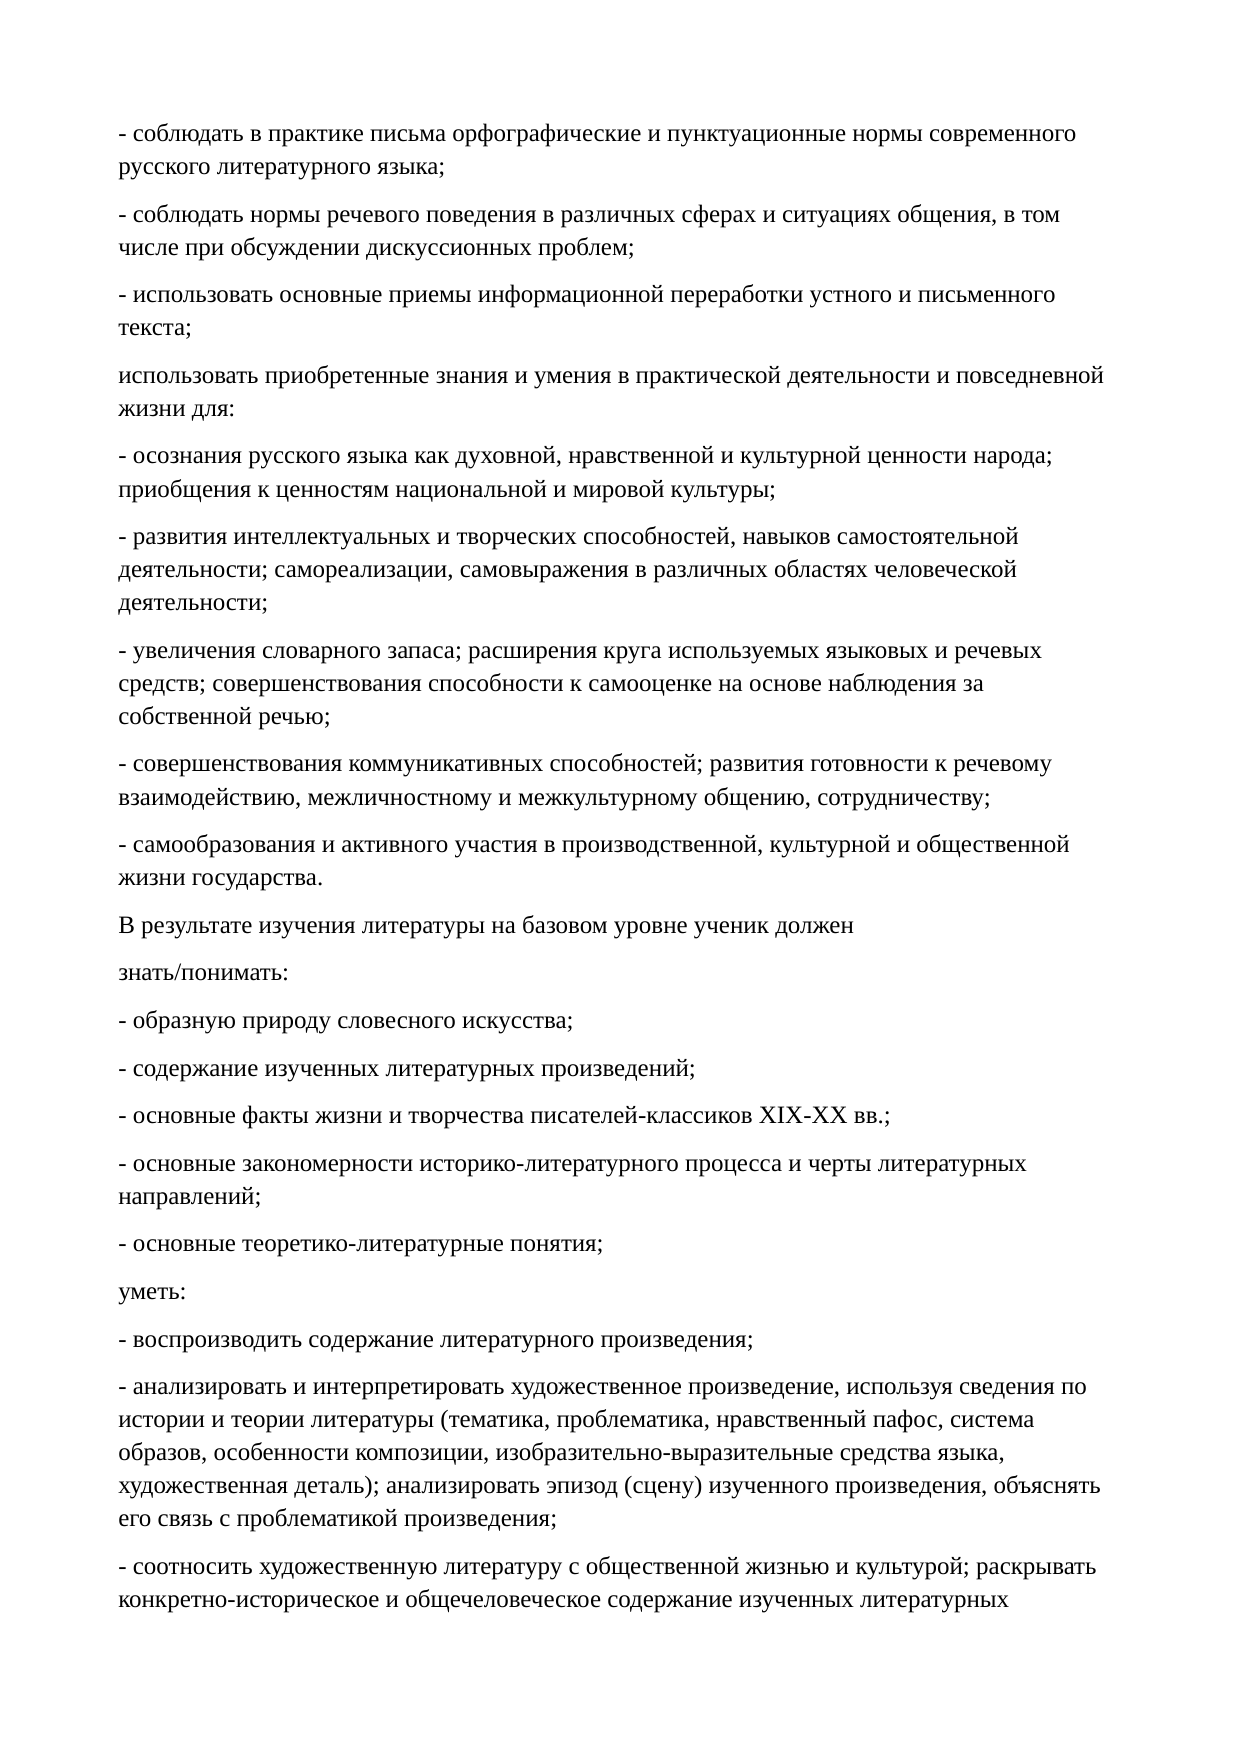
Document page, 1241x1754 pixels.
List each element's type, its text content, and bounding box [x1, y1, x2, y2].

text уметь: [118, 1276, 1122, 1305]
text - совершенствования коммуникативных способностей; развития готовности к речевому взаимодействию, межличностному и межкультурному общению, сотрудничеству; [118, 748, 1122, 810]
text - использовать основные приемы информационной переработки устного и письменного текста; [118, 279, 1122, 341]
text знать/понимать: [118, 957, 1122, 986]
text - соблюдать в практике письма орфографические и пунктуационные нормы современного русского литературного языка; [118, 118, 1122, 180]
text - образную природу словесного искусства; [118, 1005, 1122, 1034]
text - развития интеллектуальных и творческих способностей, навыков самостоятельной деятельности; самореализации, самовыражения в различных областях человеческой деятельности; [118, 521, 1122, 616]
text - воспроизводить содержание литературного произведения; [118, 1324, 1122, 1352]
text - соблюдать нормы речевого поведения в различных сферах и ситуациях общения, в том числе при обсуждении дискуссионных проблем; [118, 199, 1122, 261]
text - анализировать и интерпретировать художественное произведение, используя сведения по истории и теории литературы (тематика, проблематика, нравственный пафос, система образов, особенности композиции, изобразительно-выразительные средства языка, художественная деталь); анализировать эпизод (сцену) изученного произведения, объяснять его связь с проблематикой произведения; [118, 1371, 1122, 1532]
text - соотносить художественную литературу с общественной жизнью и культурой; раскрывать конкретно-историческое и общечеловеческое содержание изученных литературных [118, 1551, 1122, 1613]
text В результате изучения литературы на базовом уровне ученик должен [118, 910, 1122, 938]
text - увеличения словарного запаса; расширения круга используемых языковых и речевых средств; совершенствования способности к самооценке на основе наблюдения за собственной речью; [118, 635, 1122, 730]
text - основные факты жизни и творчества писателей-классиков XIX-XX вв.; [118, 1100, 1122, 1129]
text - осознания русского языка как духовной, нравственной и культурной ценности народа; приобщения к ценностям национальной и мировой культуры; [118, 441, 1122, 502]
text - содержание изученных литературных произведений; [118, 1053, 1122, 1081]
text - основные закономерности историко-литературного процесса и черты литературных направлений; [118, 1148, 1122, 1209]
text использовать приобретенные знания и умения в практической деятельности и повседневной жизни для: [118, 360, 1122, 422]
text - основные теоретико-литературные понятия; [118, 1228, 1122, 1257]
text - самообразования и активного участия в производственной, культурной и общественной жизни государства. [118, 829, 1122, 891]
